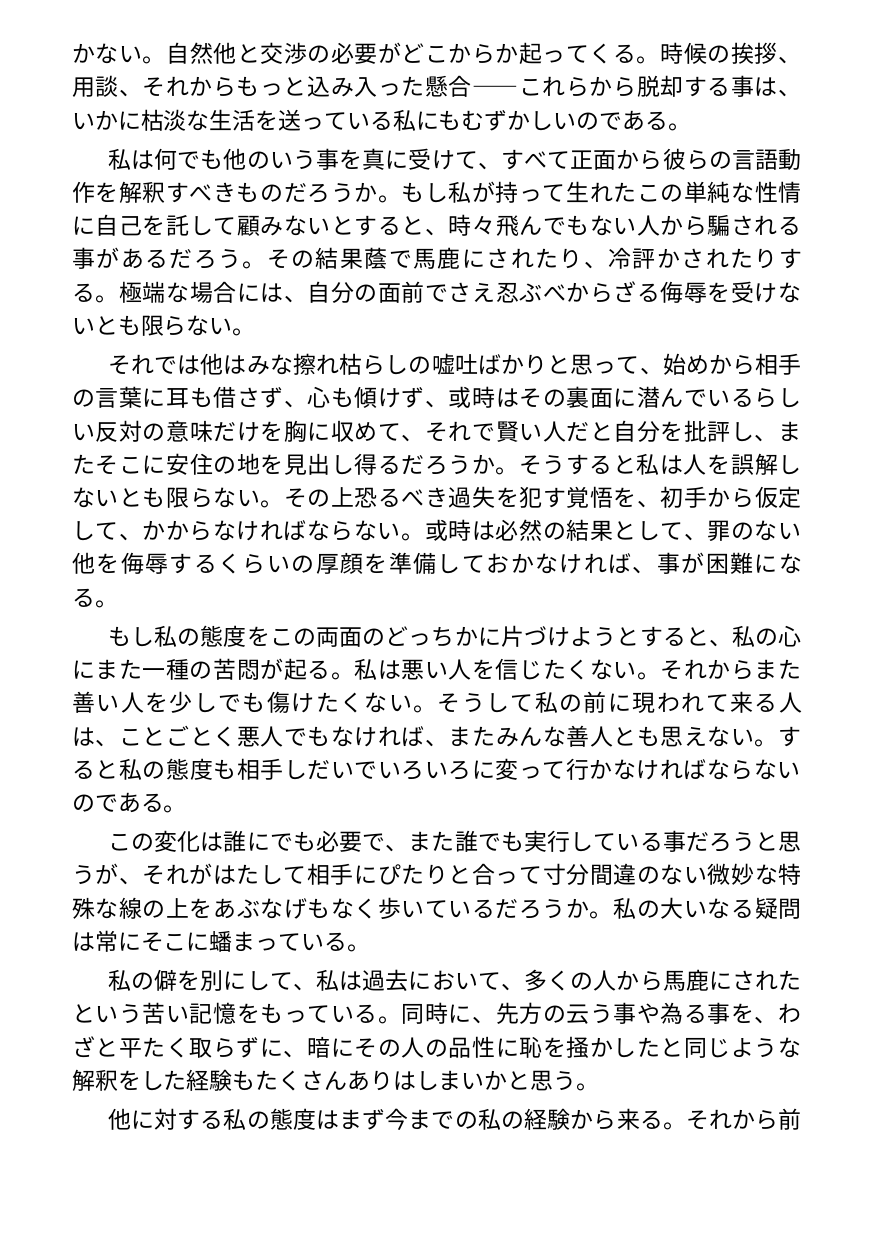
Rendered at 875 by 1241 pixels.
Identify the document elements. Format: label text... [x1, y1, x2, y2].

text かない。自然他と交渉の必要がどこからか起ってくる。時候の挨拶、用談、それからもっと込み入った懸合――これらから脱却する事は、いかに枯淡な生活を送っている私にもむずかしいのである。 [72, 36, 802, 136]
text 私の僻を別にして、私は過去において、多くの人から馬鹿にされたという苦い記憶をもっている。同時に、先方の云う事や為る事を、わざと平たく取らずに、暗にその人の品性に恥を掻かしたと同じような解釈をした経験もたくさんありはしまいかと思う。 [72, 963, 802, 1096]
text 他に対する私の態度はまず今までの私の経験から来る。それから前 [72, 1102, 802, 1135]
text 私は何でも他のいう事を真に受けて、すべて正面から彼らの言語動作を解釈すべきものだろうか。もし私が持って生れたこの単純な性情に自己を託して顧みないとすると、時々飛んでもない人から騙される事があるだろう。その結果蔭で馬鹿にされたり、冷評かされたりする。極端な場合には、自分の面前でさえ忍ぶべからざる侮辱を受けないとも限らない。 [72, 142, 802, 341]
text この変化は誰にでも必要で、また誰でも実行している事だろうと思うが、それがはたして相手にぴたりと合って寸分間違のない微妙な特殊な線の上をあぶなげもなく歩いているだろうか。私の大いなる疑問は常にそこに蟠まっている。 [72, 824, 802, 957]
text それでは他はみな擦れ枯らしの嘘吐ばかりと思って、始めから相手の言葉に耳も借さず、心も傾けず、或時はその裏面に潜んでいるらしい反対の意味だけを胸に収めて、それで賢い人だと自分を批評し、またそこに安住の地を見出し得るだろうか。そうすると私は人を誤解しないとも限らない。その上恐るべき過失を犯す覚悟を、初手から仮定して、かからなければならない。或時は必然の結果として、罪のない他を侮辱するくらいの厚顔を準備しておかなければ、事が困難になる。 [72, 347, 802, 613]
text もし私の態度をこの両面のどっちかに片づけようとすると、私の心にまた一種の苦悶が起る。私は悪い人を信じたくない。それからまた善い人を少しでも傷けたくない。そうして私の前に現われて来る人は、ことごとく悪人でもなければ、またみんな善人とも思えない。すると私の態度も相手しだいでいろいろに変って行かなければならないのである。 [72, 619, 802, 818]
